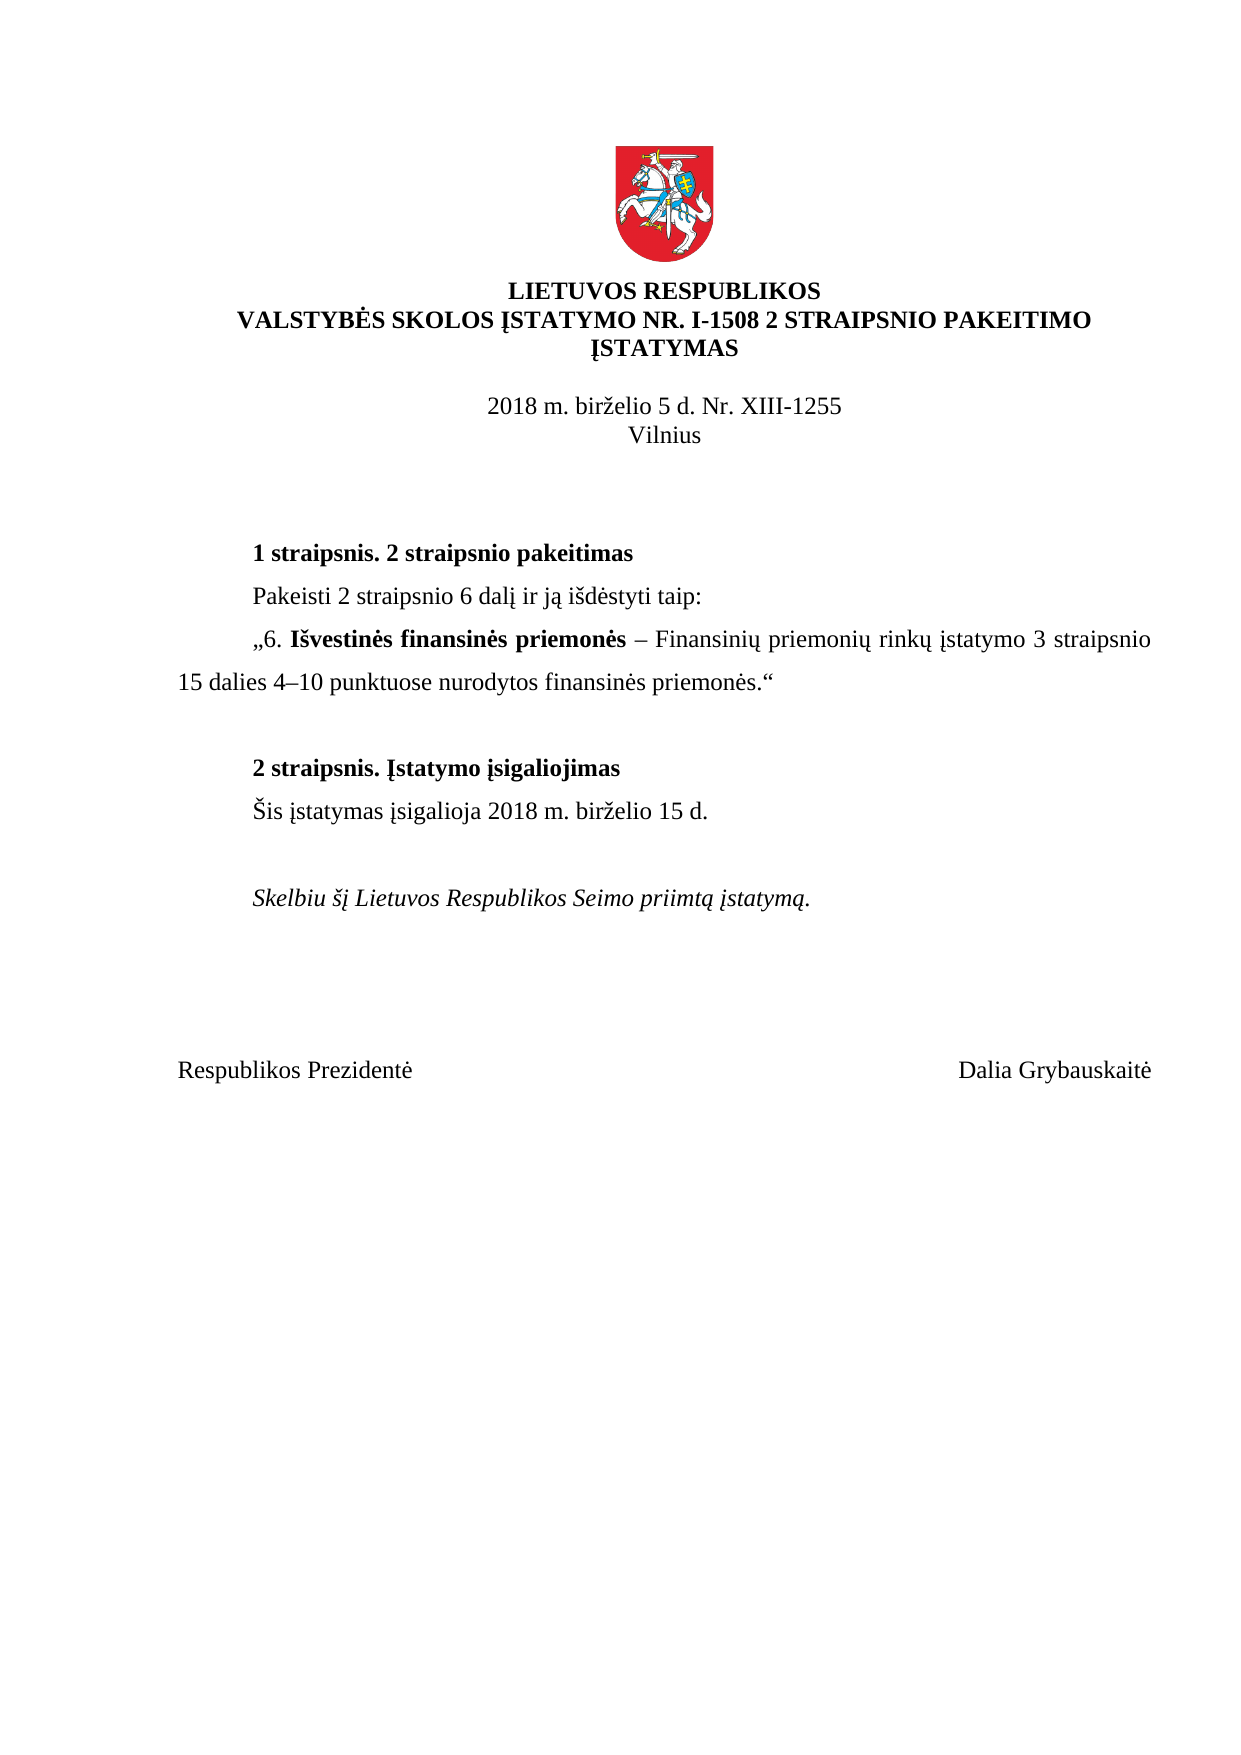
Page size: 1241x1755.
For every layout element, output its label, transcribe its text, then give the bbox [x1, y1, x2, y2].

text Skelbiu šį Lietuvos Respublikos Seimo priimtą įstatymą. [177, 883, 1152, 911]
text VALSTYBĖS SKOLOS ĮSTATYMO NR. I-1508 2 STRAIPSNIO PAKEITIMO [177, 305, 1152, 333]
text Respublikos Prezidentė Dalia Grybauskaitė [177, 1055, 1152, 1084]
text „6. Išvestinės finansinės priemonės – Finansinių priemonių rinkų įstatymo 3 straipsnio 15 dalies 4–10 punktuose nurodytos finansinės priemonės.“ [177, 624, 1152, 696]
text Pakeisti 2 straipsnio 6 dalį ir ją išdėstyti taip: [177, 581, 1152, 609]
text 2018 m. birželio 5 d. Nr. XIII-1255 [177, 391, 1152, 420]
text Vilnius [177, 420, 1152, 448]
text LIETUVOS RESPUBLIKOS [177, 276, 1152, 305]
text 1 straipsnis. 2 straipsnio pakeitimas [177, 538, 1152, 566]
text 2 straipsnis. Įstatymo įsigaliojimas [177, 753, 1152, 782]
text Šis įstatymas įsigalioja 2018 m. birželio 15 d. [177, 796, 1152, 825]
text ĮSTATYMAS [177, 333, 1152, 362]
